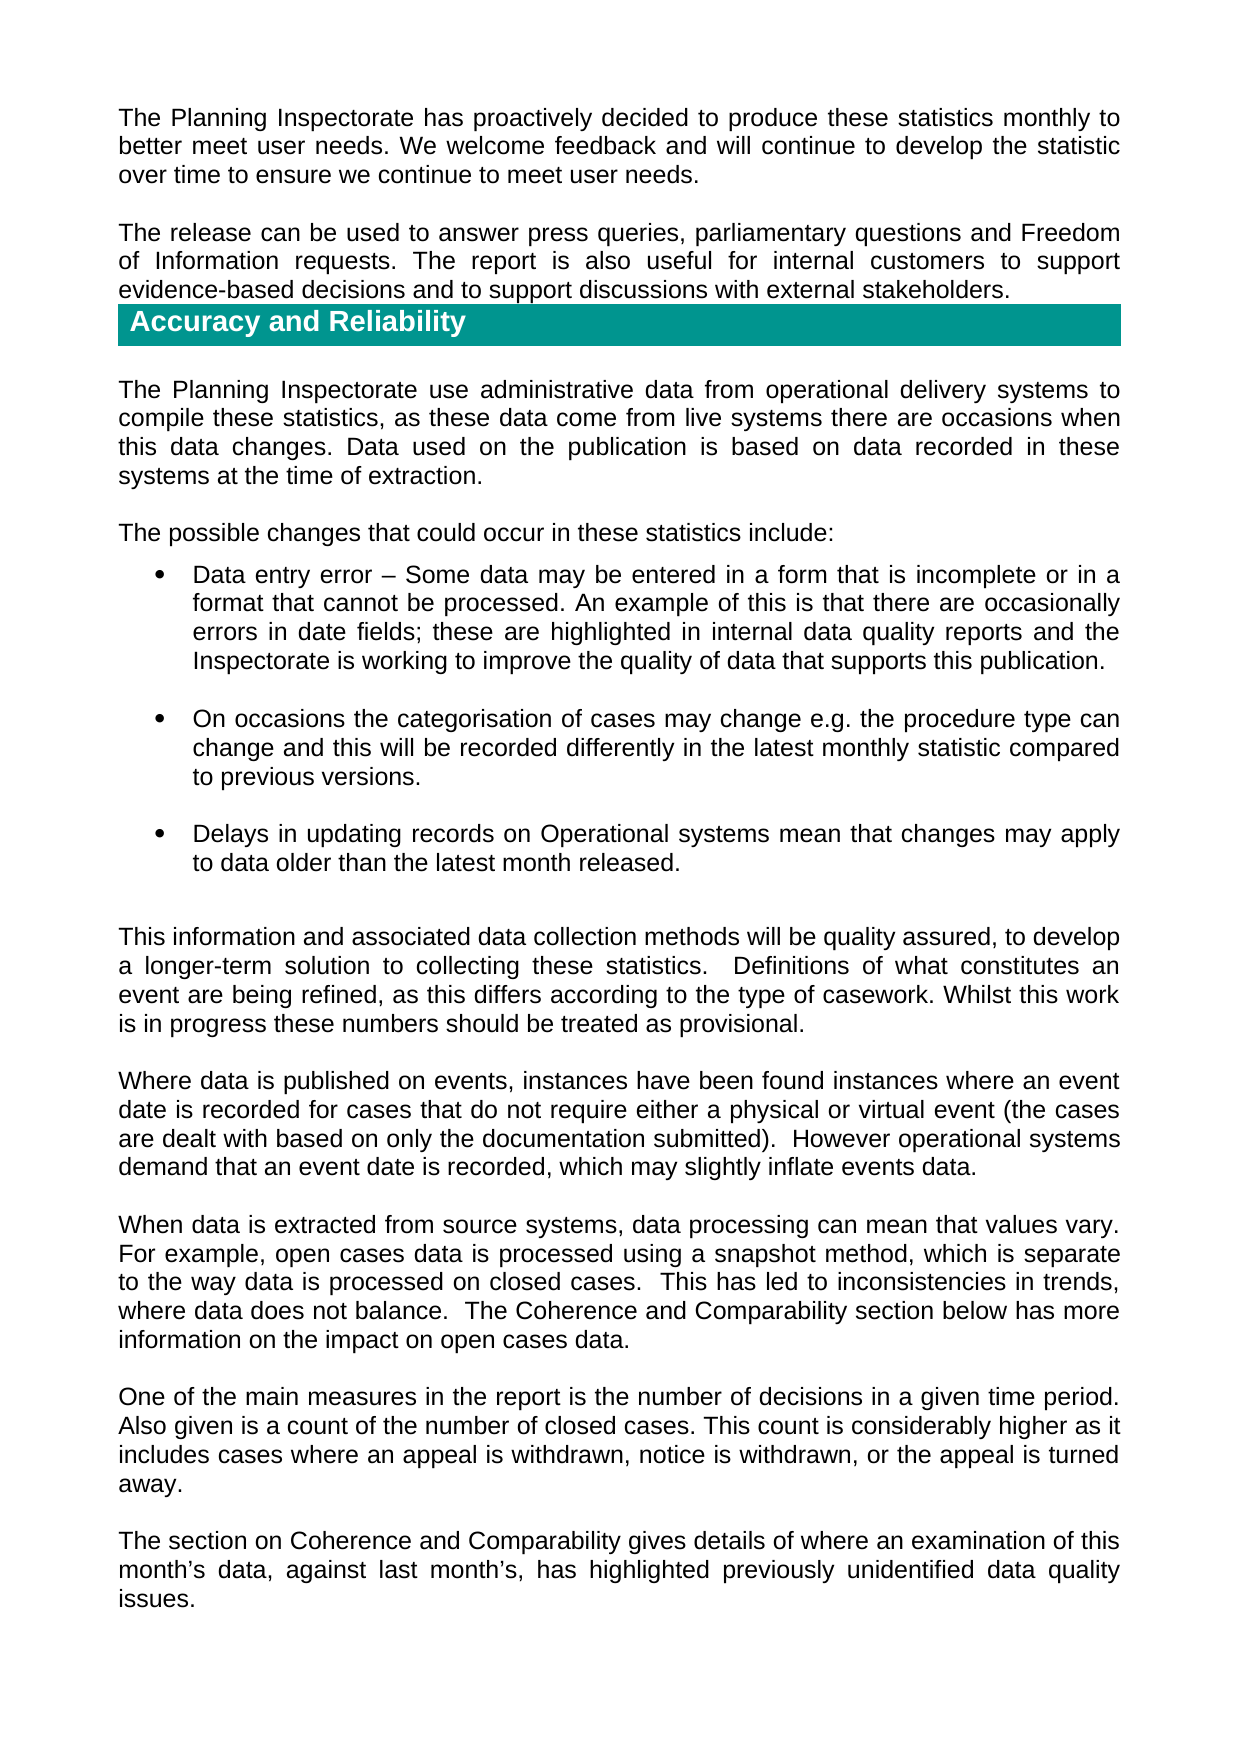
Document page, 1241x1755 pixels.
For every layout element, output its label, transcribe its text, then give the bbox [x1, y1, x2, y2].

text The possible changes that could occur in these statistics include: [118, 518, 1122, 547]
text This information and associated data collection methods will be quality assured, to develop a longer-term solution to collecting these statistics. Definitions of what constitutes an event are being refined, as this differs according to the type of casework. Whilst this work is in progress these numbers should be treated as provisional. [118, 922, 1122, 1037]
list Data entry error – Some data may be entered in a form that is incomplete or in a format that cannot be processed. An example of this is that there are occasionally errors in date fields; these are highlighted in internal data quality reports and the Inspectorate is working to improve the quality of data that supports this publication. [155, 559, 1122, 675]
text When data is extracted from source systems, data processing can mean that values vary. For example, open cases data is processed using a snapshot method, which is separate to the way data is processed on closed cases. This has led to inconsistencies in trends, where data does not balance. The Coherence and Comparability section below has more information on the impact on open cases data. [118, 1210, 1122, 1354]
list Delays in updating records on Operational systems mean that changes may apply to data older than the latest month released. [155, 819, 1122, 877]
text One of the main measures in the report is the number of decisions in a given time period. Also given is a count of the number of closed cases. This count is considerably higher as it includes cases where an appeal is withdrawn, notice is withdrawn, or the appeal is turned away. [118, 1382, 1122, 1497]
table_header Accuracy and Reliability [118, 304, 1121, 346]
text The Planning Inspectorate use administrative data from operational delivery systems to compile these statistics, as these data come from live systems there are occasions when this data changes. Data used on the publication is based on data recorded in these systems at the time of extraction. [118, 374, 1122, 489]
text The section on Coherence and Comparability gives details of where an examination of this month’s data, against last month’s, has highlighted previously unidentified data quality issues. [118, 1526, 1122, 1612]
text The Planning Inspectorate has proactively decided to produce these statistics monthly to better meet user needs. We welcome feedback and will continue to develop the statistic over time to ensure we continue to meet user needs. [118, 103, 1122, 189]
text Introduction [118, 1612, 1122, 1651]
list On occasions the categorisation of cases may change e.g. the procedure type can change and this will be recorded differently in the latest monthly statistic compared to previous versions. [155, 704, 1122, 790]
text The release can be used to answer press queries, parliamentary questions and Freedom of Information requests. The report is also useful for internal customers to support evidence-based decisions and to support discussions with external stakeholders. [118, 218, 1122, 304]
text Where data is published on events, instances have been found instances where an event date is recorded for cases that do not require either a physical or virtual event (the cases are dealt with based on only the documentation submitted). However operational systems demand that an event date is recorded, which may slightly inflate events data. [118, 1066, 1122, 1181]
